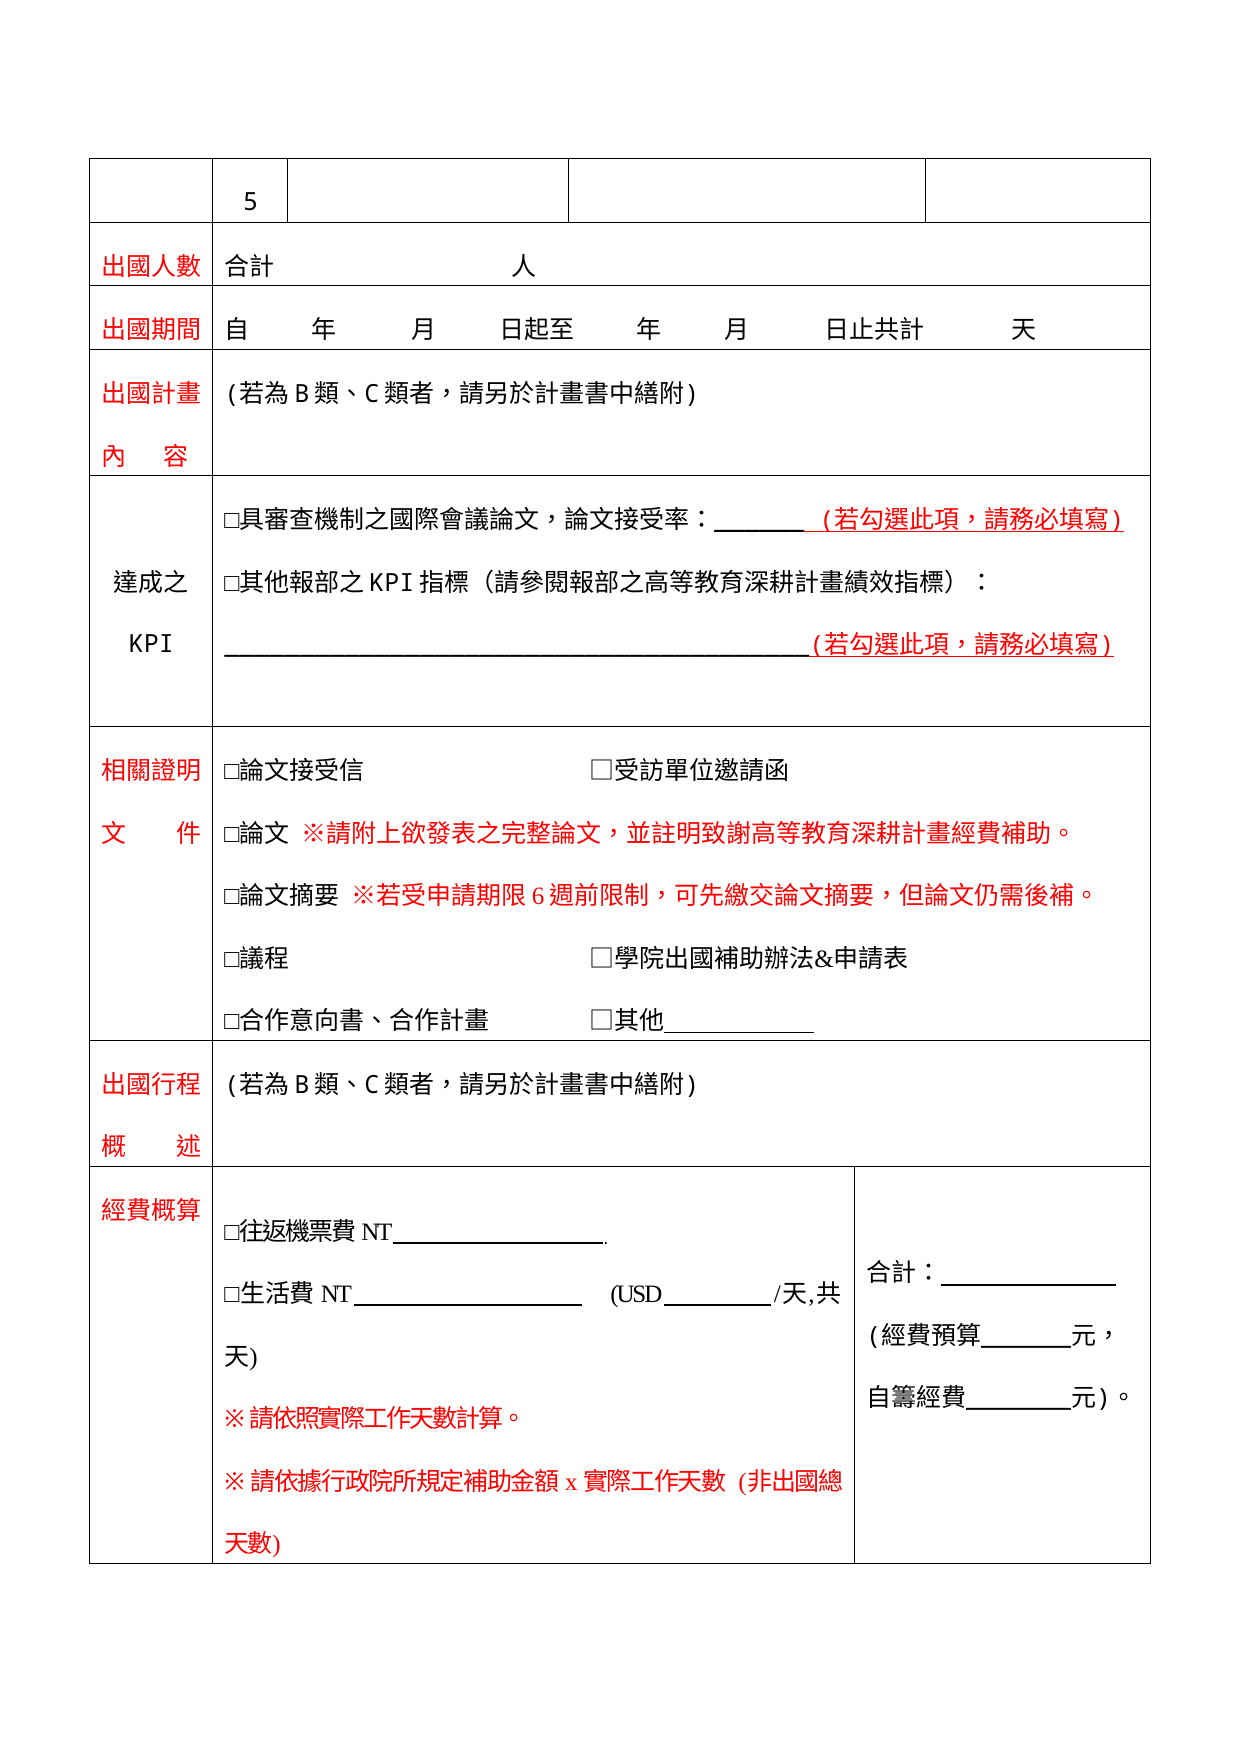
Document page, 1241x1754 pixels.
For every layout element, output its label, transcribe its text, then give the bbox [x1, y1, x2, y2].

table_cell □往返機票費NT □生活費NT (USD /天,共 天) ※ 請依照實際工作天數計算。 ※ 請依據行政院所規定補助金額x實際工作天數 (非出國總天數) [213, 1167, 854, 1562]
table_cell [288, 159, 568, 222]
table_cell [90, 159, 212, 222]
table_cell 出國人數 [90, 223, 212, 285]
table_cell 5 [213, 159, 287, 222]
table_cell [926, 159, 1150, 222]
table_cell □具審查機制之國際會議論文，論文接受率：______ (若勾選此項，請務必填寫) □其他報部之KPI指標（請參閱報部之高等教育深耕計畫績效指標）： _______________________________________(若勾選此項，請務必填寫) [213, 476, 1150, 726]
table_cell □論文接受信 □受訪單位邀請函 □論文 ※請附上欲發表之完整論文，並註明致謝高等教育深耕計畫經費補助。 □論文摘要 ※若受申請期限6週前限制，可先繳交論文摘要，但論文仍需後補。 □議程 □學院出國補助辦法&申請表 □合作意向書、合作計畫 □其他 [213, 727, 1150, 1039]
table_cell (若為B類、C類者，請另於計畫書中繕附) [213, 1041, 1150, 1166]
table_cell 達成之KPI [90, 476, 212, 726]
table_cell 合計： (經費預算______元， 自籌經費_______元)。 [855, 1167, 1150, 1562]
table_cell 相關證明 文 件 [90, 727, 212, 1039]
table_cell [569, 159, 925, 222]
table_cell 合計 人 [213, 223, 1150, 285]
table_cell (若為B類、C類者，請另於計畫書中繕附) [213, 350, 1150, 475]
table_cell 出國期間 [90, 286, 212, 349]
table_cell 出國行程 概 述 [90, 1041, 212, 1166]
table_cell 出國計畫內 容 [90, 350, 212, 475]
table_cell 經費概算 [90, 1167, 212, 1562]
table_cell 自 年 月 日起至 年 月 日止共計 天 [213, 286, 1150, 349]
